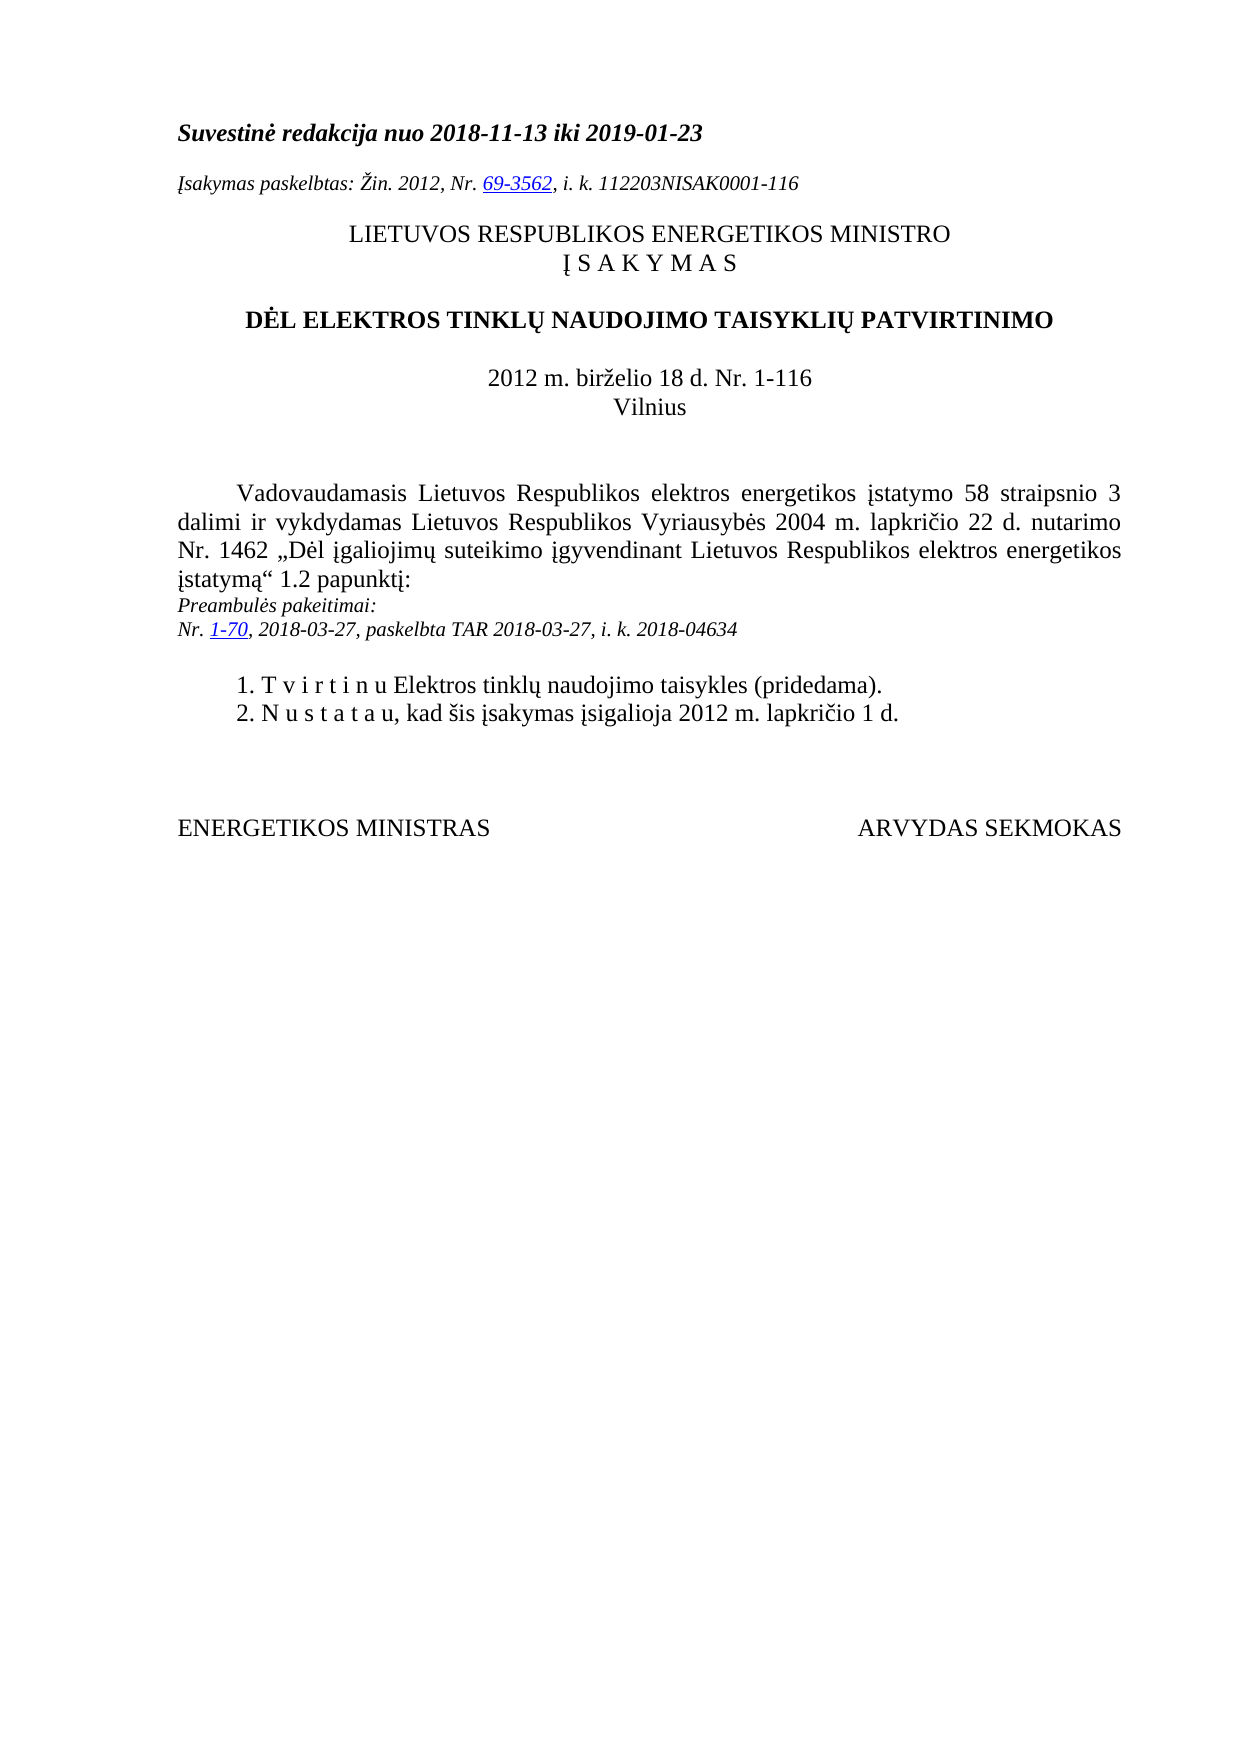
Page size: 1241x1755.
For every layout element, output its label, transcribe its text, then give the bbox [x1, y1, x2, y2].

text Energetikos ministras Arvydas Sekmokas [177, 813, 1122, 842]
text Suvestinė redakcija nuo 2018-11-13 iki 2019-01-23 [177, 118, 1122, 147]
text Preambulės pakeitimai: [177, 593, 1122, 617]
text 2012 m. birželio 18 d. Nr. 1-116 [177, 363, 1122, 392]
text 2. N u s t a t a u, kad šis įsakymas įsigalioja 2012 m. lapkričio 1 d. [177, 698, 1122, 727]
text Įsakymas paskelbtas: Žin. 2012, Nr. 69-3562, i. k. 112203NISAK0001-116 [177, 171, 1122, 195]
text DĖL elektros tinklų naudojimo taisyklių patvirtinimo [177, 305, 1122, 334]
text LIETUVOS RESPUBLIKOS ENERGETIKOS MINISTRO [177, 219, 1122, 248]
text Nr. 1-70, 2018-03-27, paskelbta TAR 2018-03-27, i. k. 2018-04634 [177, 617, 1122, 641]
text į s a k y m a s [177, 248, 1122, 277]
text 1. T v i r t i n u Elektros tinklų naudojimo taisykles (pridedama). [177, 670, 1122, 698]
text Vilnius [177, 392, 1122, 420]
text Vadovaudamasis Lietuvos Respublikos elektros energetikos įstatymo 58 straipsnio 3 dalimi ir vykdydamas Lietuvos Respublikos Vyriausybės 2004 m. lapkričio 22 d. nutarimo Nr. 1462 „Dėl įgaliojimų suteikimo įgyvendinant Lietuvos Respublikos elektros energetikos įstatymą“ 1.2 papunktį: [177, 478, 1122, 593]
